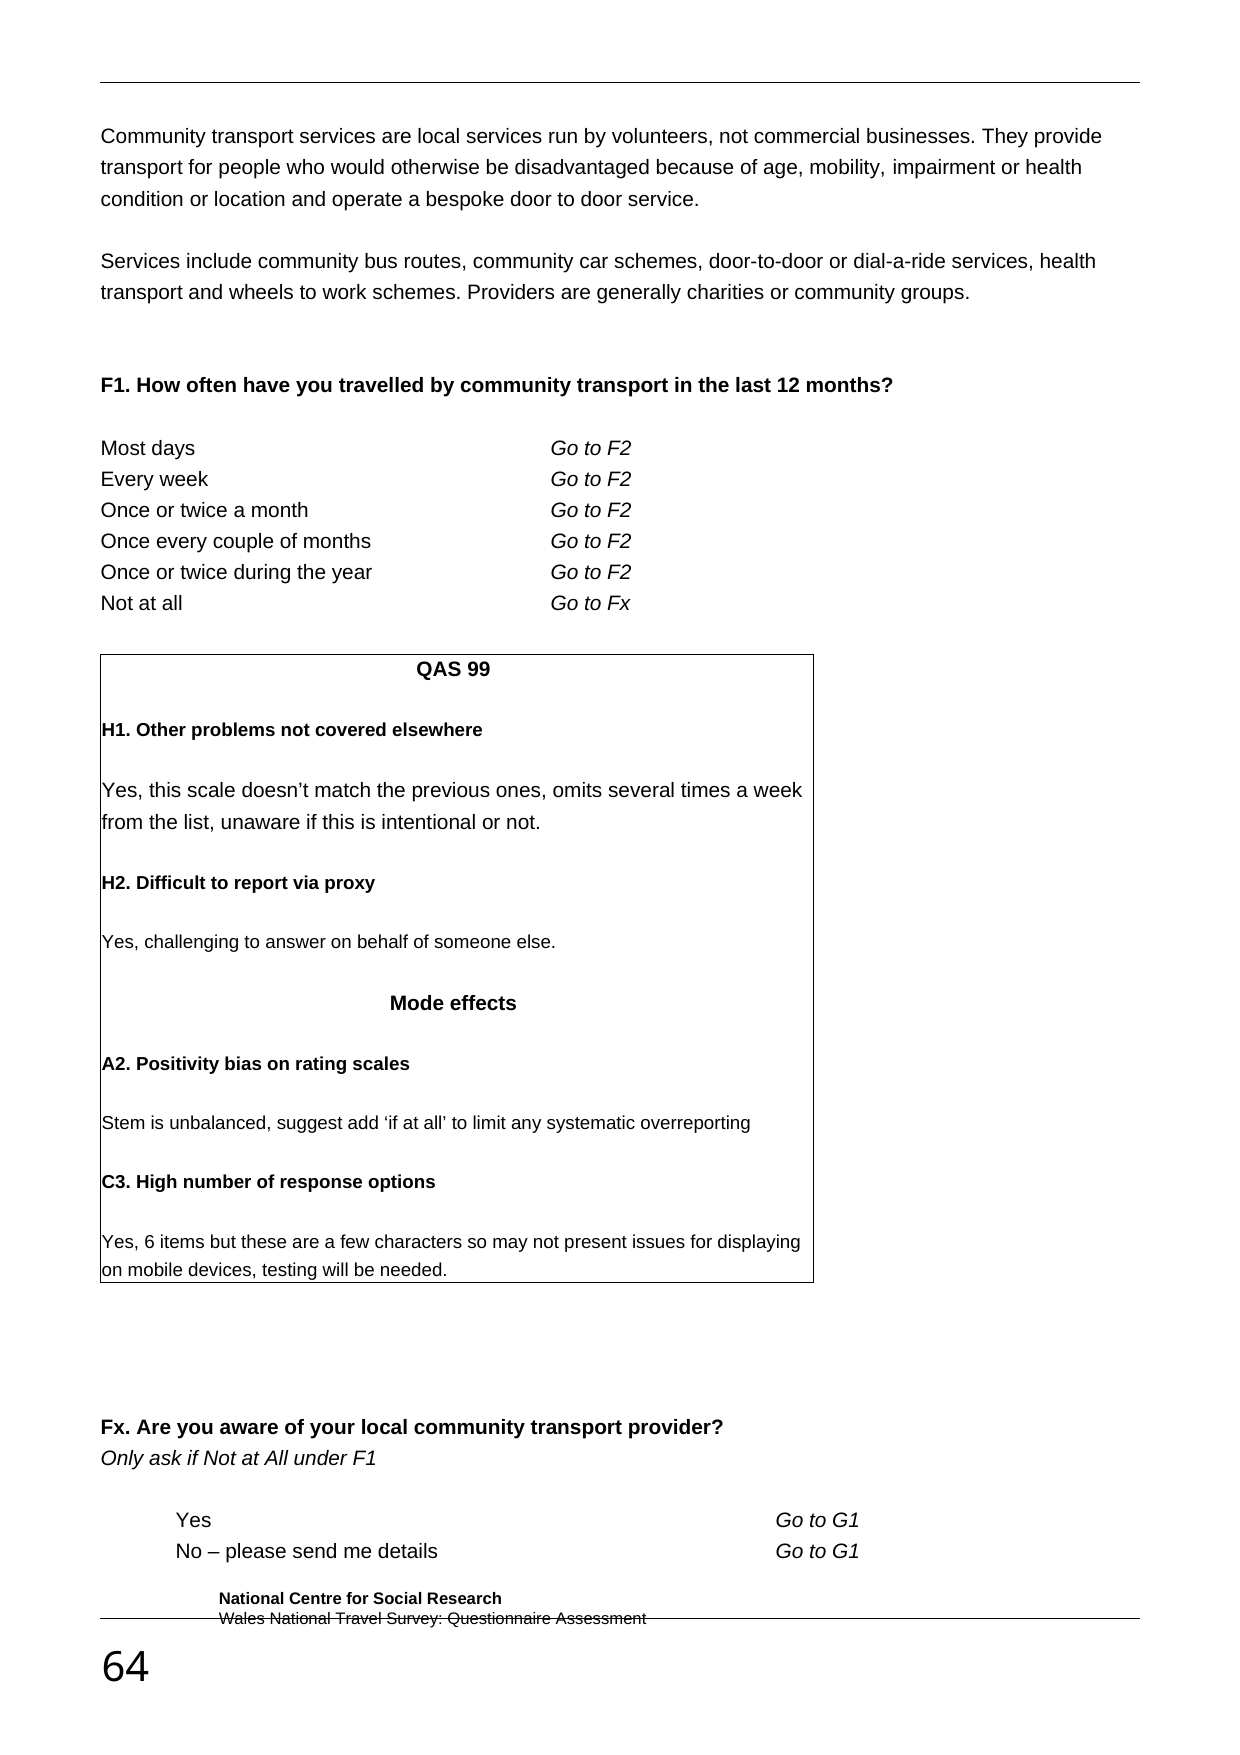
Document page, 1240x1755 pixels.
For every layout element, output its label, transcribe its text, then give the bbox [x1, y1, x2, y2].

text Not at all Go to Fx [100, 591, 1139, 615]
text Once or twice a month Go to F2 [100, 498, 1139, 522]
text No – please send me details Go to G1 [100, 1539, 1139, 1563]
text Community transport services are local services run by volunteers, not commercial businesses. They provide transport for people who would otherwise be disadvantaged because of age, mobility, impairment or health condition or location and operate a bespoke door to door service. [100, 124, 1139, 210]
text C3. High number of response options [101, 1168, 813, 1193]
text Yes, 6 items but these are a few characters so may not present issues for displaying on mobile devices, testing will be needed. [101, 1227, 813, 1282]
text Fx. Are you aware of your local community transport provider? [100, 1414, 1139, 1438]
text Once every couple of months Go to F2 [100, 529, 1139, 553]
text Once or twice during the year Go to F2 [100, 560, 1139, 584]
text Every week Go to F2 [100, 467, 1139, 491]
text F1. How often have you travelled by community transport in the last 12 months? [100, 373, 1139, 397]
text A2. Positivity bias on rating scales [101, 1050, 813, 1074]
text Yes, this scale doesn’t match the previous ones, omits several times a week from the list, unaware if this is intentional or not. [101, 775, 813, 833]
text Only ask if Not at All under F1 [100, 1446, 1139, 1469]
text Most days Go to F2 [100, 436, 1139, 459]
text Yes, challenging to answer on behalf of someone else. [101, 928, 813, 953]
text Mode effects [101, 987, 813, 1014]
text Yes Go to G1 [100, 1508, 1139, 1532]
text H1. Other problems not covered elsewhere [101, 716, 813, 741]
text Services include community bus routes, community car schemes, door-to-door or dial-a-ride services, health transport and wheels to work schemes. Providers are generally charities or community groups. [100, 249, 1139, 304]
text H2. Difficult to report via proxy [101, 869, 813, 893]
text QAS 99 [101, 655, 813, 681]
text Stem is unbalanced, suggest add ‘if at all’ to limit any systematic overreporting [101, 1109, 813, 1134]
